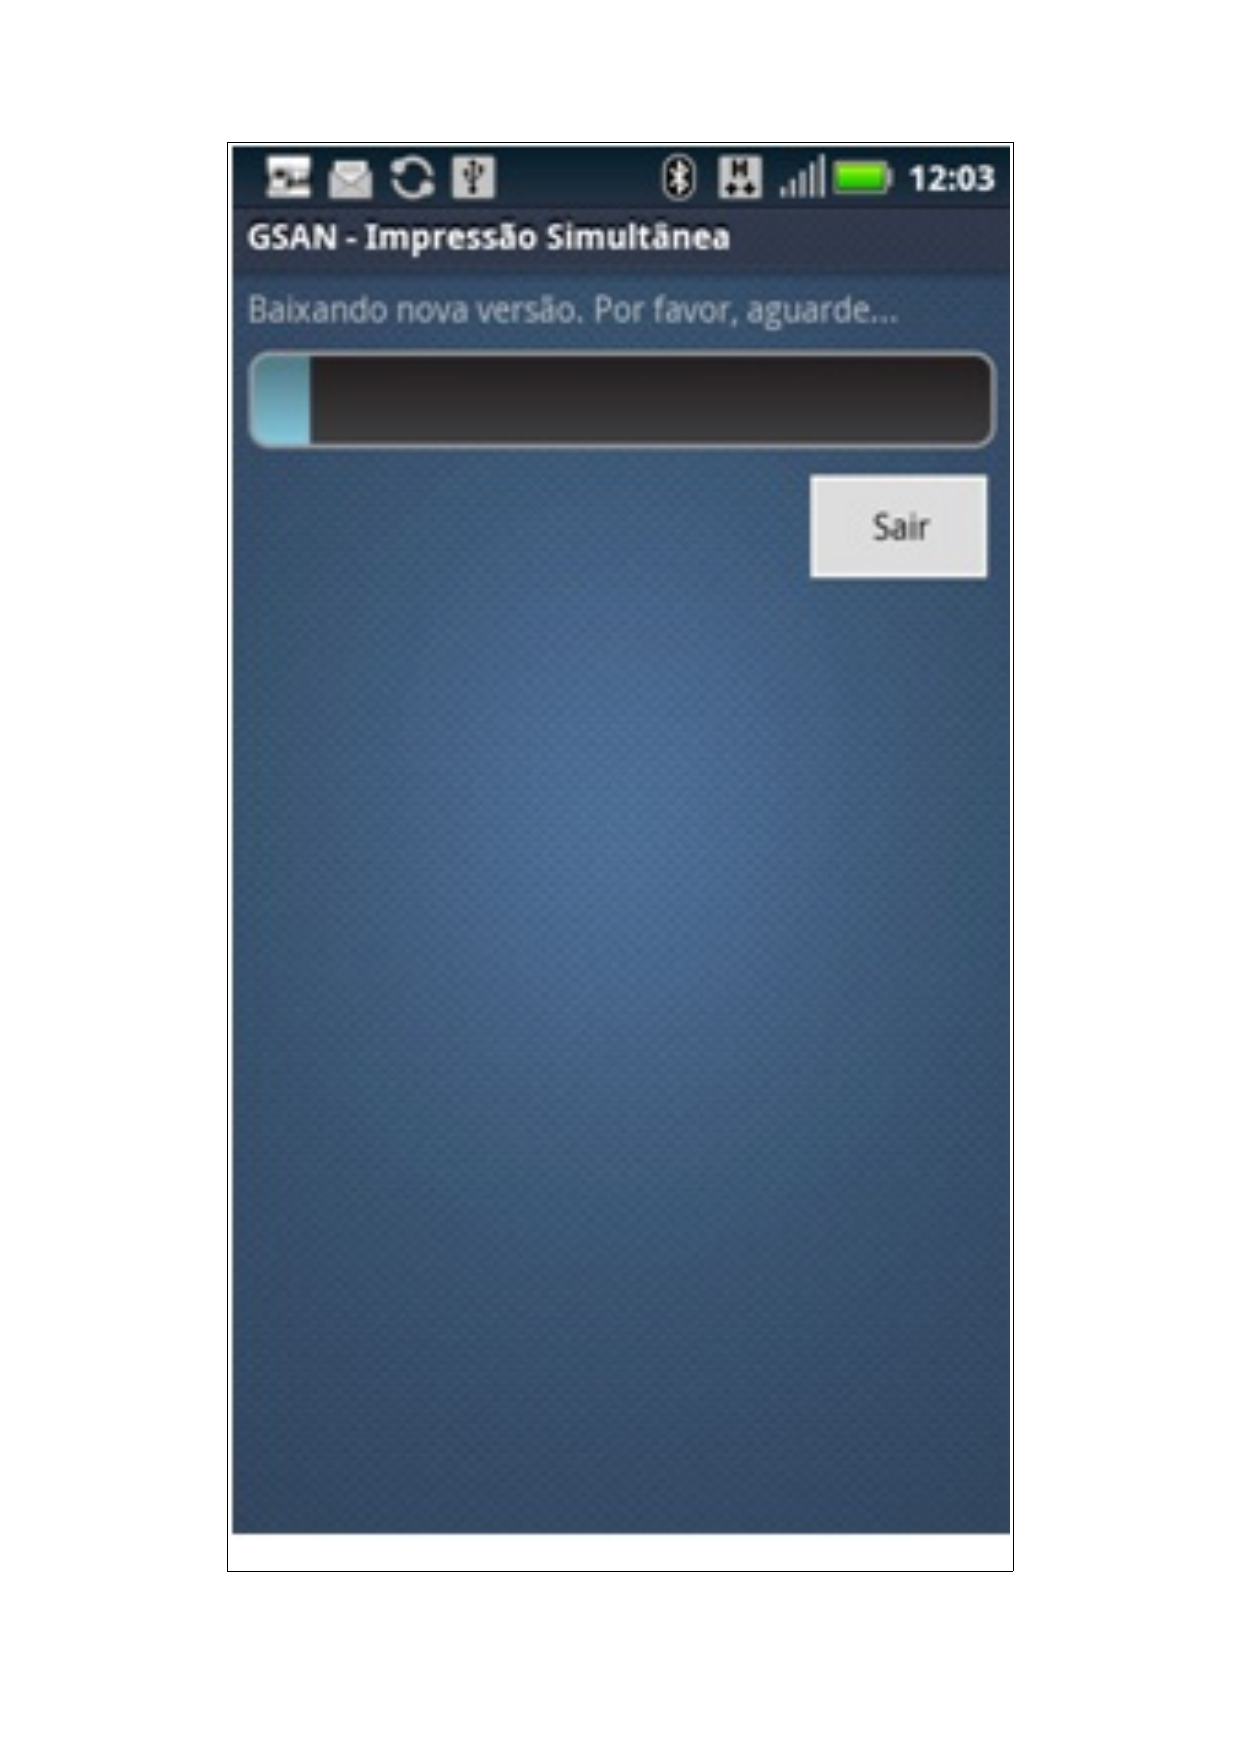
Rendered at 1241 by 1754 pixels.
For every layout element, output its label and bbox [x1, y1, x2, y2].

table_header [228, 143, 1013, 1571]
picture [230, 144, 1010, 1539]
